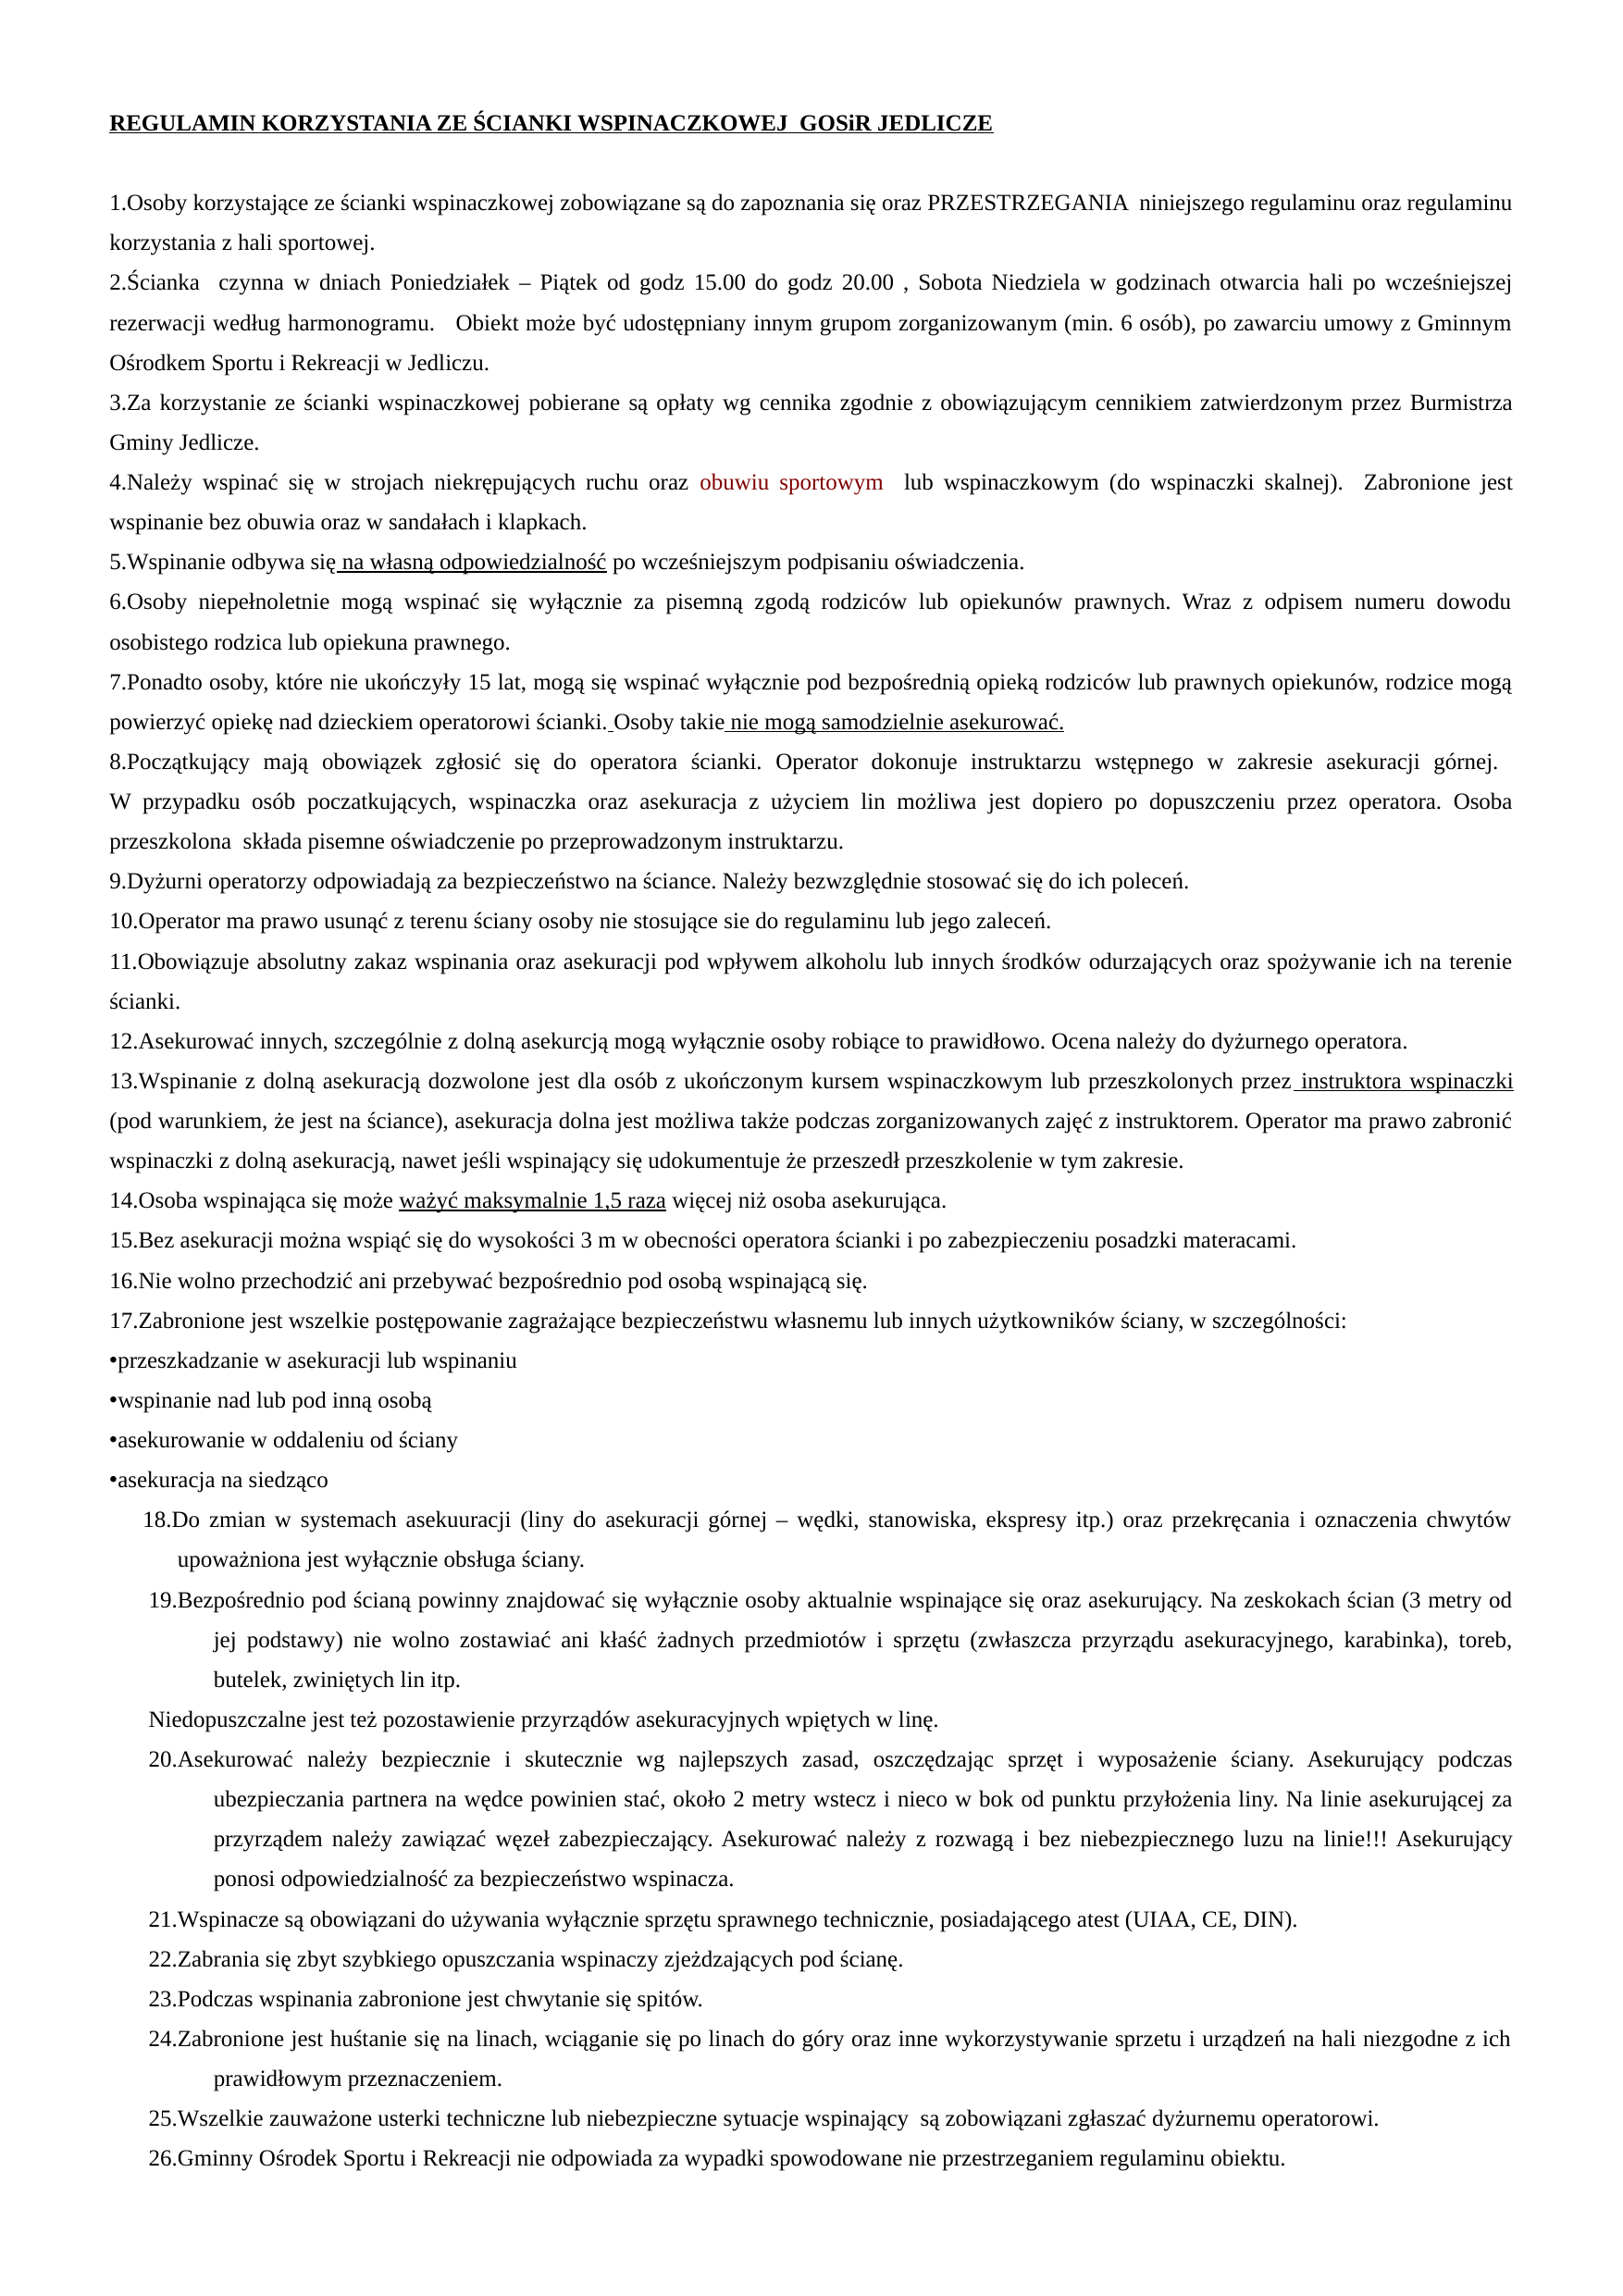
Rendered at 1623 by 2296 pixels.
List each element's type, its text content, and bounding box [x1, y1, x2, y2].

text Niedopuszczalne jest też pozostawienie przyrządów asekuracyjnych wpiętych w linę. [148, 1706, 1514, 1732]
list przeszkadzanie w asekuracji lub wspinaniu [109, 1347, 1514, 1373]
list Osoby korzystające ze ścianki wspinaczkowej zobowiązane są do zapoznania się oraz PRZESTRZEGANIA niniejszego regulaminu oraz regulaminu korzystania z hali sportowej. [109, 189, 1514, 255]
list Wspinanie z dolną asekuracją dozwolone jest dla osób z ukończonym kursem wspinaczkowym lub przeszkolonych przez instruktora wspinaczki (pod warunkiem, że jest na ściance), asekuracja dolna jest możliwa także podczas zorganizowanych zajęć z instruktorem. Operator ma prawo zabronić wspinaczki z dolną asekuracją, nawet jeśli wspinający się udokumentuje że przeszedł przeszkolenie w tym zakresie. [109, 1067, 1514, 1173]
list Wspinanie odbywa się na własną odpowiedzialność po wcześniejszym podpisaniu oświadczenia. [109, 548, 1514, 575]
list Dyżurni operatorzy odpowiadają za bezpieczeństwo na ściance. Należy bezwzględnie stosować się do ich poleceń. [109, 867, 1514, 894]
list Bez asekuracji można wspiąć się do wysokości 3 m w obecności operatora ścianki i po zabezpieczeniu posadzki materacami. [109, 1227, 1514, 1253]
list Osoba wspinająca się może ważyć maksymalnie 1,5 raza więcej niż osoba asekurująca. [109, 1186, 1514, 1213]
list Wszelkie zauważone usterki techniczne lub niebezpieczne sytuacje wspinający są zobowiązani zgłaszać dyżurnemu operatorowi. [148, 2104, 1514, 2131]
list Do zmian w systemach asekuuracji (liny do asekuracji górnej – wędki, stanowiska, ekspresy itp.) oraz przekręcania i oznaczenia chwytów upoważniona jest wyłącznie obsługa ściany. [142, 1506, 1514, 1572]
list asekuracja na siedząco [109, 1466, 1514, 1493]
list Gminny Ośrodek Sportu i Rekreacji nie odpowiada za wypadki spowodowane nie przestrzeganiem regulaminu obiektu. [148, 2144, 1514, 2171]
list Zabrania się zbyt szybkiego opuszczania wspinaczy zjeżdzających pod ścianę. [148, 1945, 1514, 1972]
list Zabronione jest huśtanie się na linach, wciąganie się po linach do góry oraz inne wykorzystywanie sprzetu i urządzeń na hali niezgodne z ich prawidłowym przeznaczeniem. [148, 2025, 1514, 2091]
list Zabronione jest wszelkie postępowanie zagrażające bezpieczeństwu własnemu lub innych użytkowników ściany, w szczególności: [109, 1307, 1514, 1334]
list Operator ma prawo usunąć z terenu ściany osoby nie stosujące sie do regulaminu lub jego zaleceń. [109, 908, 1514, 934]
list asekurowanie w oddaleniu od ściany [109, 1426, 1514, 1453]
list Asekurować innych, szczególnie z dolną asekurcją mogą wyłącznie osoby robiące to prawidłowo. Ocena należy do dyżurnego operatora. [109, 1027, 1514, 1054]
list Nie wolno przechodzić ani przebywać bezpośrednio pod osobą wspinającą się. [109, 1267, 1514, 1293]
list Osoby niepełnoletnie mogą wspinać się wyłącznie za pisemną zgodą rodziców lub opiekunów prawnych. Wraz z odpisem numeru dowodu osobistego rodzica lub opiekuna prawnego. [109, 589, 1514, 654]
list Bezpośrednio pod ścianą powinny znajdować się wyłącznie osoby aktualnie wspinające się oraz asekurujący. Na zeskokach ścian (3 metry od jej podstawy) nie wolno zostawiać ani kłaść żadnych przedmiotów i sprzętu (zwłaszcza przyrządu asekuracyjnego, karabinka), toreb, butelek, zwiniętych lin itp. [148, 1586, 1514, 1693]
list Należy wspinać się w strojach niekrępujących ruchu oraz obuwiu sportowym lub wspinaczkowym (do wspinaczki skalnej). Zabronione jest wspinanie bez obuwia oraz w sandałach i klapkach. [109, 468, 1514, 535]
list Wspinacze są obowiązani do używania wyłącznie sprzętu sprawnego technicznie, posiadającego atest (UIAA, CE, DIN). [148, 1905, 1514, 1931]
list Podczas wspinania zabronione jest chwytanie się spitów. [148, 1985, 1514, 2012]
list Początkujący mają obowiązek zgłosić się do operatora ścianki. Operator dokonuje instruktarzu wstępnego w zakresie asekuracji górnej. W przypadku osób poczatkujących, wspinaczka oraz asekuracja z użyciem lin możliwa jest dopiero po dopuszczeniu przez operatora. Osoba przeszkolona składa pisemne oświadczenie po przeprowadzonym instruktarzu. [109, 748, 1514, 854]
list Asekurować należy bezpiecznie i skutecznie wg najlepszych zasad, oszczędzając sprzęt i wyposażenie ściany. Asekurujący podczas ubezpieczania partnera na wędce powinien stać, około 2 metry wstecz i nieco w bok od punktu przyłożenia liny. Na linie asekurującej za przyrządem należy zawiązać węzeł zabezpieczający. Asekurować należy z rozwagą i bez niebezpiecznego luzu na linie!!! Asekurujący ponosi odpowiedzialność za bezpieczeństwo wspinacza. [148, 1745, 1514, 1892]
list Obowiązuje absolutny zakaz wspinania oraz asekuracji pod wpływem alkoholu lub innych środków odurzających oraz spożywanie ich na terenie ścianki. [109, 948, 1514, 1014]
list Ścianka czynna w dniach Poniedziałek – Piątek od godz 15.00 do godz 20.00 , Sobota Niedziela w godzinach otwarcia hali po wcześniejszej rezerwacji według harmonogramu. Obiekt może być udostępniany innym grupom zorganizowanym (min. 6 osób), po zawarciu umowy z Gminnym Ośrodkem Sportu i Rekreacji w Jedliczu. [109, 269, 1514, 376]
list wspinanie nad lub pod inną osobą [109, 1386, 1514, 1413]
list Za korzystanie ze ścianki wspinaczkowej pobierane są opłaty wg cennika zgodnie z obowiązującym cennikiem zatwierdzonym przez Burmistrza Gminy Jedlicze. [109, 389, 1514, 455]
text REGULAMIN KORZYSTANIA ZE ŚCIANKI WSPINACZKOWEJ GOSiR JEDLICZE [109, 109, 1514, 136]
list Ponadto osoby, które nie ukończyły 15 lat, mogą się wspinać wyłącznie pod bezpośrednią opieką rodziców lub prawnych opiekunów, rodzice mogą powierzyć opiekę nad dzieckiem operatorowi ścianki. Osoby takie nie mogą samodzielnie asekurować. [109, 668, 1514, 735]
